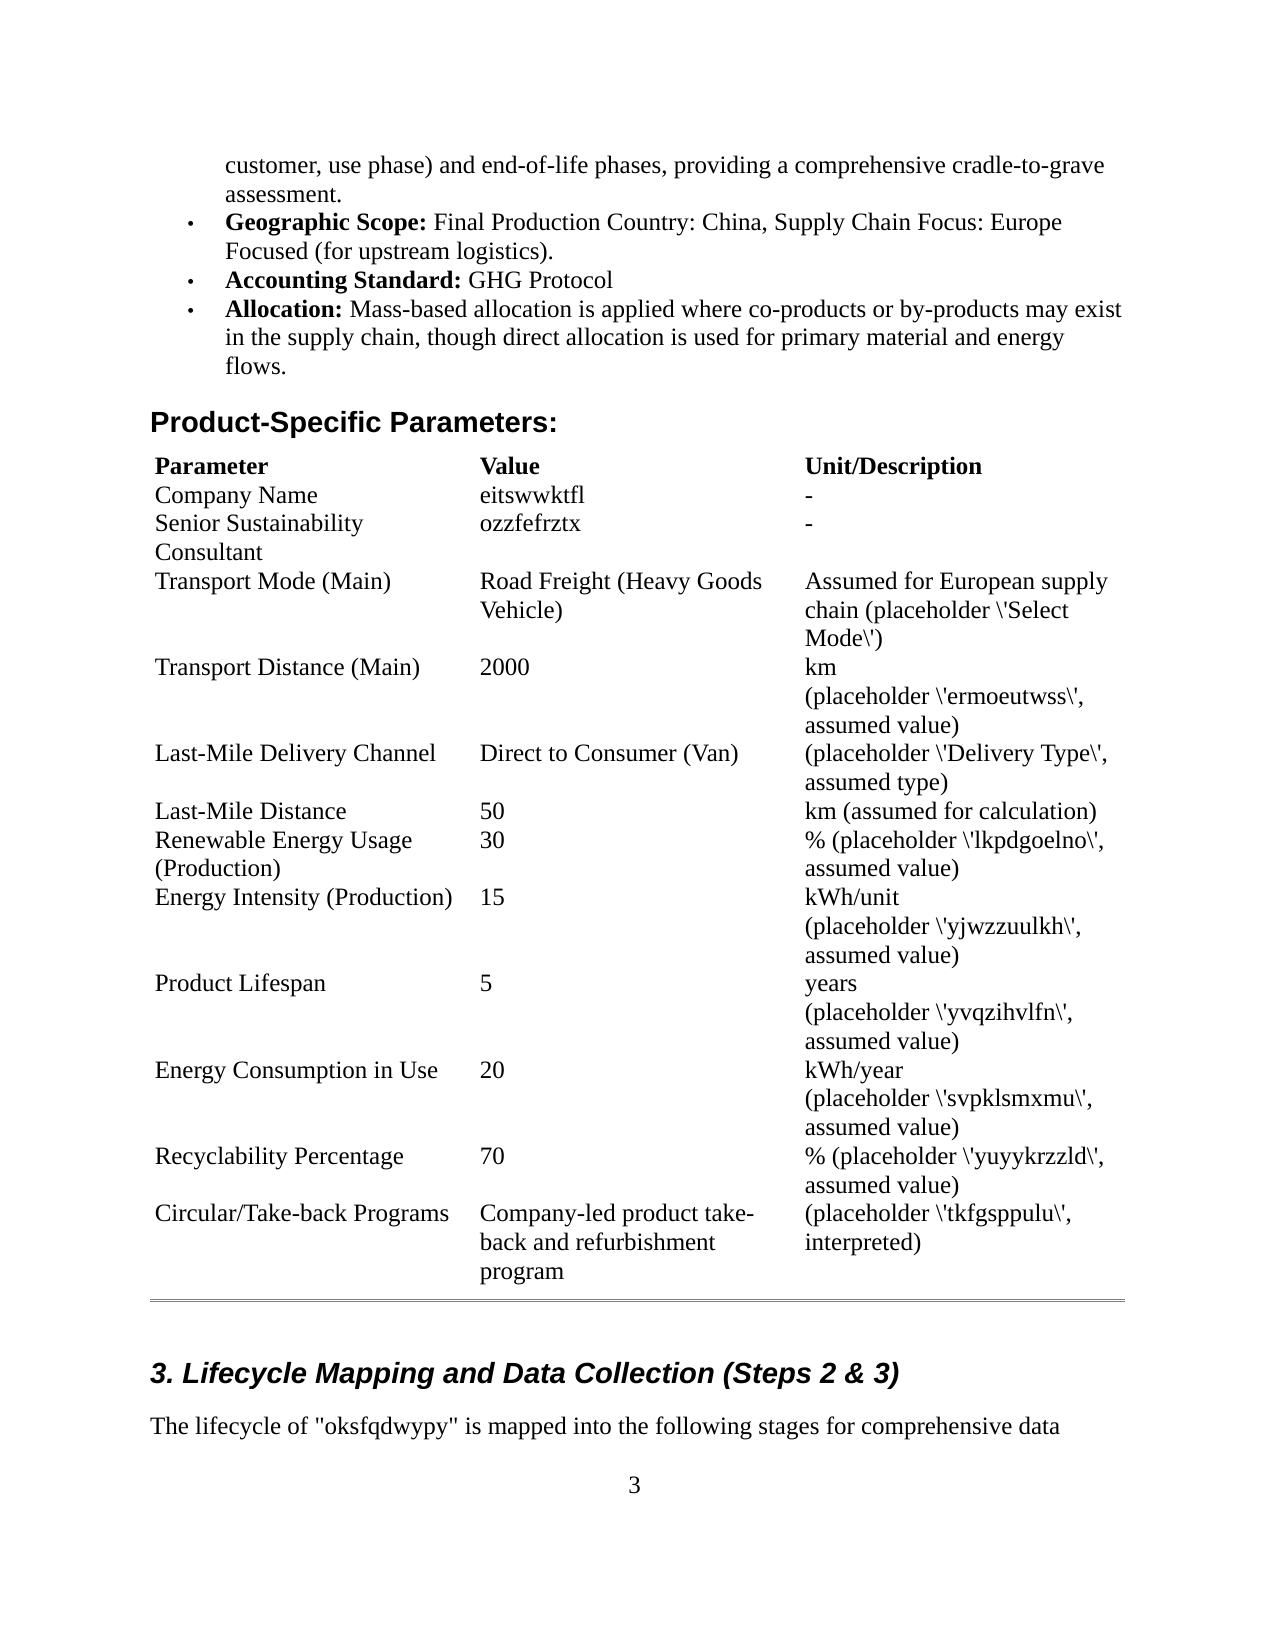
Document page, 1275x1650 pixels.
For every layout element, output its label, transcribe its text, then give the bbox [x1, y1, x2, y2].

table_header Unit/Description [800, 451, 1125, 480]
list Accounting Standard: GHG Protocol [187, 265, 1125, 294]
table_cell Company Name [150, 480, 475, 508]
table_cell Transport Distance (Main) [150, 652, 475, 738]
table_cell Company-led product take-back and refurbishment program [475, 1199, 800, 1285]
table_cell eitswwktfl [475, 480, 800, 508]
table_cell Energy Intensity (Production) [150, 882, 475, 968]
table_cell Transport Mode (Main) [150, 566, 475, 652]
table_cell years (placeholder \'yvqzihvlfn\', assumed value) [800, 969, 1125, 1055]
table_cell Road Freight (Heavy Goods Vehicle) [475, 566, 800, 652]
table_cell (placeholder \'Delivery Type\', assumed type) [800, 739, 1125, 796]
table_cell 50 [475, 796, 800, 825]
table_cell Last-Mile Delivery Channel [150, 739, 475, 796]
table_cell kWh/unit (placeholder \'yjwzzuulkh\', assumed value) [800, 882, 1125, 968]
subtitle 3. Lifecycle Mapping and Data Collection (Steps 2 & 3) [150, 1356, 1125, 1389]
table_cell Energy Consumption in Use [150, 1055, 475, 1141]
list customer, use phase) and end-of-life phases, providing a comprehensive cradle-to-grave assessment. [187, 150, 1125, 207]
table_header Parameter [150, 451, 475, 480]
list Allocation: Mass-based allocation is applied where co-products or by-products may exist in the supply chain, though direct allocation is used for primary material and energy flows. [187, 294, 1125, 380]
table_cell 30 [475, 825, 800, 882]
table_cell (placeholder \'tkfgsppulu\', interpreted) [800, 1199, 1125, 1285]
text The lifecycle of "oksfqdwypy" is mapped into the following stages for comprehensive data [150, 1411, 1125, 1440]
table_cell Recyclability Percentage [150, 1141, 475, 1198]
table_cell Last-Mile Distance [150, 796, 475, 825]
table_cell - [800, 480, 1125, 508]
table_cell km (placeholder \'ermoeutwss\', assumed value) [800, 652, 1125, 738]
table_cell Assumed for European supply chain (placeholder \'Select Mode\') [800, 566, 1125, 652]
table_cell 2000 [475, 652, 800, 738]
table_cell Senior Sustainability Consultant [150, 509, 475, 566]
table_cell 70 [475, 1141, 800, 1198]
table_cell kWh/year (placeholder \'svpklsmxmu\', assumed value) [800, 1055, 1125, 1141]
table_cell Renewable Energy Usage (Production) [150, 825, 475, 882]
table_cell % (placeholder \'lkpdgoelno\', assumed value) [800, 825, 1125, 882]
table_cell 15 [475, 882, 800, 968]
table_cell km (assumed for calculation) [800, 796, 1125, 825]
table_cell 20 [475, 1055, 800, 1141]
table_cell Product Lifespan [150, 969, 475, 1055]
table_cell - [800, 509, 1125, 566]
table_cell Direct to Consumer (Van) [475, 739, 800, 796]
table_header Value [475, 451, 800, 480]
subtitle Product-Specific Parameters: [150, 405, 1125, 438]
table_cell Circular/Take-back Programs [150, 1199, 475, 1285]
list Geographic Scope: Final Production Country: China, Supply Chain Focus: Europe Focused (for upstream logistics). [187, 207, 1125, 265]
table_cell 5 [475, 969, 800, 1055]
table_cell % (placeholder \'yuyykrzzld\', assumed value) [800, 1141, 1125, 1198]
table_cell ozzfefrztx [475, 509, 800, 566]
